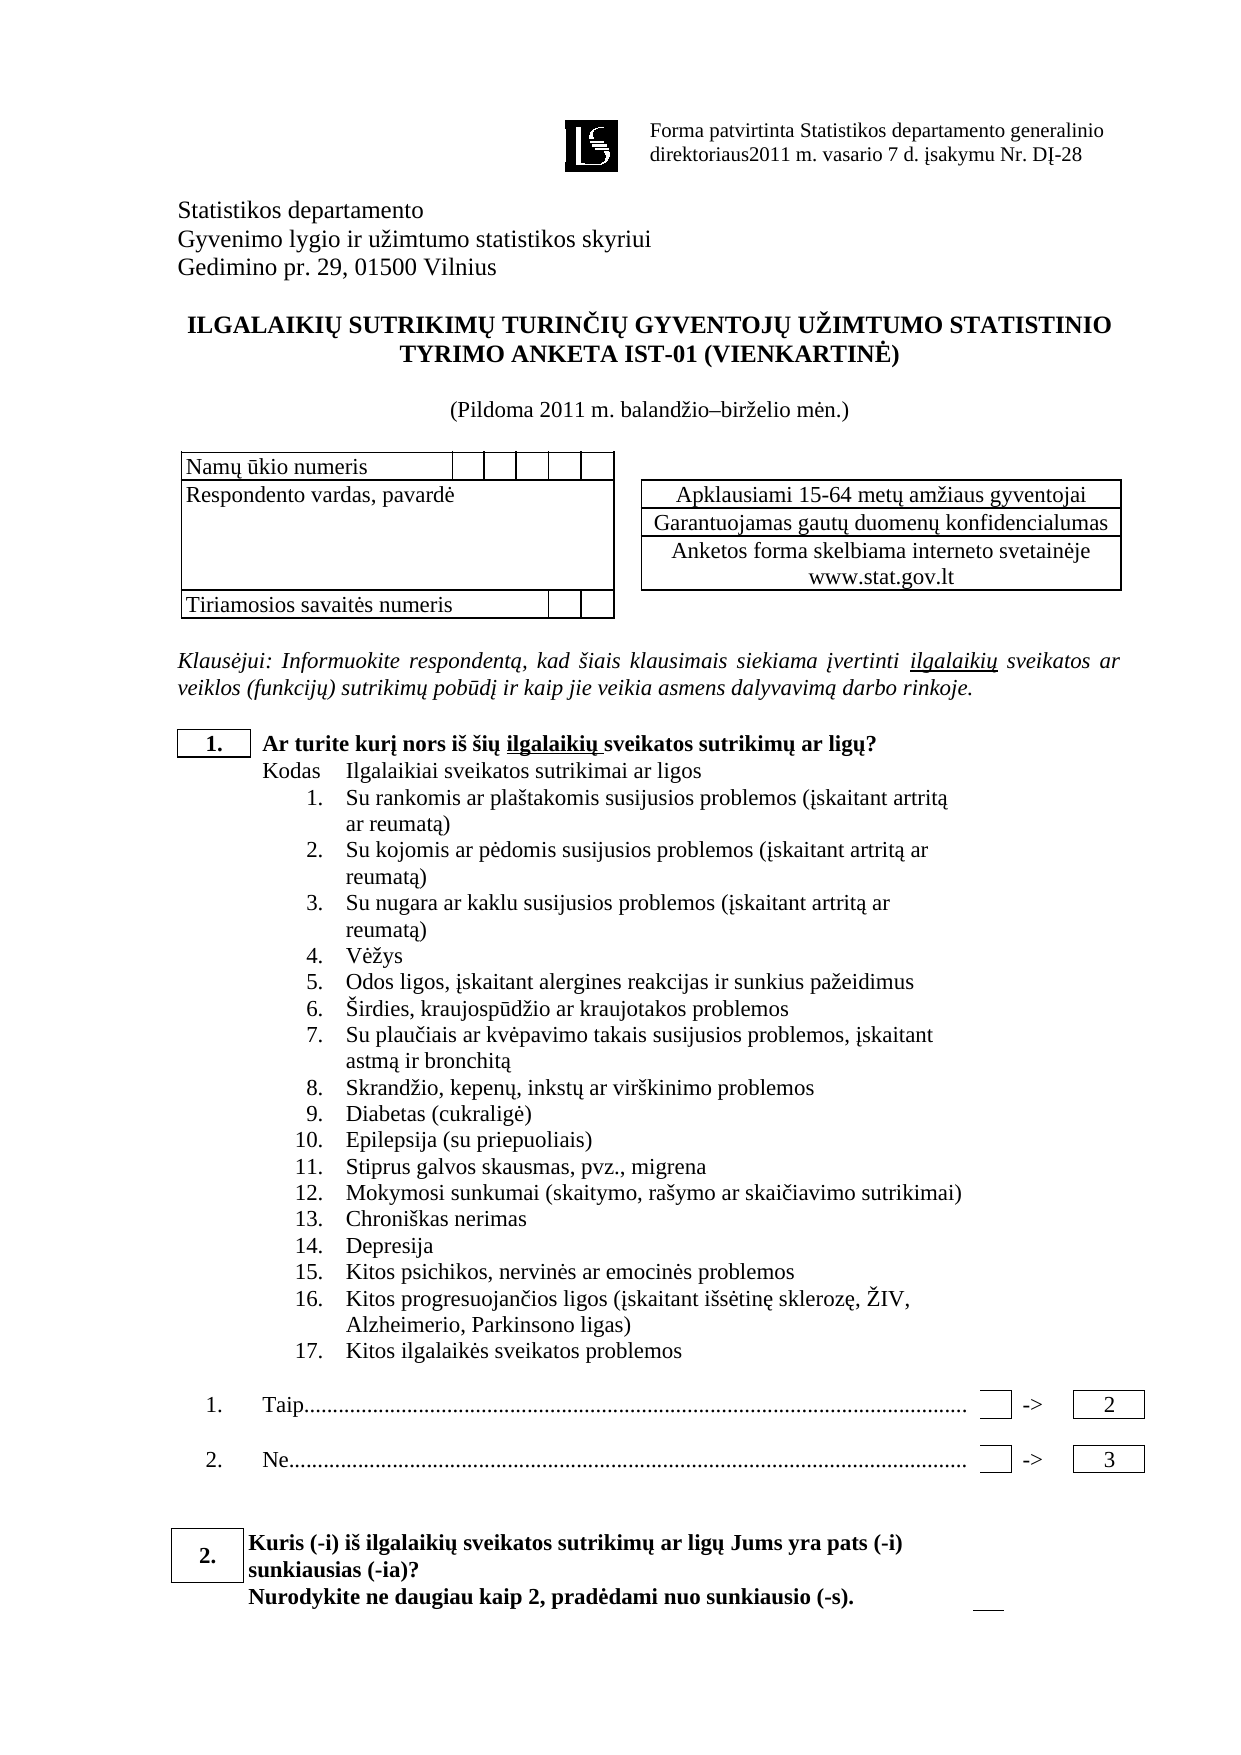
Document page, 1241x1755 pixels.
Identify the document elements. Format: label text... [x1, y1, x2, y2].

table_cell [1074, 1419, 1144, 1445]
table_cell [177, 1285, 251, 1337]
table_cell 12. [251, 1179, 262, 1206]
table_cell [641, 591, 646, 617]
table_cell [980, 1021, 1011, 1074]
table_cell [1011, 1206, 1074, 1232]
table_header Kuris (-i) iš ilgalaikių sveikatos sutrikimų ar ligų Jums yra pats (-i) sunkiausias (-ia)? [244, 1528, 973, 1582]
table_cell [1011, 1100, 1074, 1126]
table_cell [980, 995, 1011, 1021]
table_cell [980, 1179, 1011, 1206]
table_cell 16. [251, 1285, 334, 1337]
text Forma patvirtinta Statistikos departamento generalinio direktoriaus2011 m. vasario 7 d. įsakymu Nr. DĮ-28 [649, 118, 1122, 166]
table_cell [1011, 1153, 1074, 1179]
table_cell 9. [323, 1100, 334, 1126]
table_cell [177, 1364, 251, 1390]
table_cell [969, 1418, 980, 1445]
table_cell 10. [323, 1126, 334, 1153]
table_cell [1011, 1074, 1074, 1100]
table_cell [980, 1074, 1011, 1100]
table_cell 1. [251, 784, 334, 837]
table_header [1066, 1528, 1139, 1582]
table_cell [177, 1258, 251, 1284]
table_cell [177, 1100, 251, 1126]
table_cell [1074, 1232, 1144, 1258]
table_cell [177, 942, 251, 968]
text Statistikos departamento [177, 195, 1122, 224]
table_cell [1004, 1582, 1066, 1609]
table_cell [980, 1232, 1011, 1258]
table_header [615, 451, 641, 479]
table_cell 10. [251, 1126, 262, 1153]
table_cell [980, 1364, 1011, 1390]
table_cell 17. [323, 1337, 334, 1364]
table_cell [251, 1472, 365, 1499]
table_cell [980, 1285, 1011, 1337]
table_cell [177, 1126, 251, 1153]
table_cell [980, 942, 1011, 968]
table_cell [1074, 1100, 1144, 1126]
table_cell [1074, 968, 1144, 995]
table_cell [980, 889, 1011, 942]
table_cell 7. [251, 1021, 334, 1074]
table_cell 15. [323, 1258, 334, 1284]
table_cell [177, 784, 251, 837]
table_header 1. [178, 730, 250, 756]
text Klausėjui: Informuokite respondentą, kad šiais klausimais siekiama įvertinti ilgalaikių sveikatos ar veiklos (funkcijų) sutrikimų pobūdį ir kaip jie veikia asmens dalyvavimą darbo rinkoje. [177, 648, 1122, 700]
table_cell [1074, 756, 1144, 784]
text Gyvenimo lygio ir užimtumo statistikos skyriui [177, 224, 1122, 252]
table_cell [1011, 1364, 1074, 1390]
table_header [1004, 1528, 1066, 1582]
table_cell [1074, 1364, 1144, 1390]
table_cell 14. [251, 1232, 262, 1258]
table_cell [177, 837, 251, 889]
table_cell [1074, 1021, 1144, 1074]
table_cell 4. [323, 942, 334, 968]
table_cell 2 [1074, 1391, 1144, 1417]
table_cell Ne [251, 1445, 980, 1472]
table_cell [1074, 1126, 1144, 1153]
table_cell [1074, 1473, 1144, 1499]
table_header [544, 453, 548, 479]
table_cell [1074, 837, 1144, 889]
table_cell 11. [251, 1153, 262, 1179]
table_cell [1011, 1337, 1074, 1364]
table_cell [177, 758, 251, 784]
table_cell [980, 1258, 1011, 1284]
table_cell Kodas [251, 756, 334, 784]
table_cell [171, 1583, 175, 1609]
table_cell [980, 1100, 1011, 1126]
table_cell [1011, 942, 1074, 968]
table_cell [334, 1364, 346, 1390]
table_cell [1066, 1582, 1139, 1609]
table_cell 13. [323, 1206, 334, 1232]
table_cell [240, 1583, 244, 1609]
table_cell Ilgalaikiai sveikatos sutrikimai ar ligos [334, 756, 980, 784]
table_cell [251, 1364, 262, 1390]
table_cell [177, 1418, 188, 1445]
table_cell Depresija [969, 1232, 980, 1258]
table_cell 6. [251, 995, 262, 1021]
table_cell 15. [251, 1258, 262, 1284]
table_cell 9. [251, 1100, 262, 1126]
table_cell [1011, 1285, 1074, 1337]
text (Pildoma 2011 m. balandžio–birželio mėn.) [177, 396, 1122, 423]
table_cell 5. [323, 968, 334, 995]
table_cell [1011, 889, 1074, 942]
table_cell [1011, 1418, 1074, 1445]
table_cell 14. [323, 1232, 334, 1258]
table_cell [1011, 1126, 1074, 1153]
table_cell [1011, 1021, 1074, 1074]
table_cell [1074, 1206, 1144, 1232]
table_cell [1011, 1179, 1074, 1206]
table_cell [980, 837, 1011, 889]
table_cell 2. [177, 1445, 251, 1472]
table_cell Nurodykite ne daugiau kaip 2, pradėdami nuo sunkiausio (-s). [244, 1582, 973, 1609]
table_cell [980, 1446, 1011, 1472]
table_cell Vėžys [969, 942, 980, 968]
table_cell [980, 1337, 1011, 1364]
text ILGALAIKIŲ SUTRIKIMŲ TURINČIŲ GYVENTOJŲ UŽIMTUMO STATISTINIO TYRIMO ANKETA IST-01 (VIENKARTINĖ) [177, 310, 1122, 367]
table_cell [1074, 1337, 1144, 1364]
table_cell [1074, 889, 1144, 942]
table_cell 11. [323, 1153, 334, 1179]
table_cell [177, 1337, 251, 1364]
table_cell 6. [323, 995, 334, 1021]
table_cell 1. [177, 1390, 251, 1417]
table_cell 5. [251, 968, 262, 995]
table_header [973, 1528, 1004, 1582]
table_cell [177, 1232, 251, 1258]
table_cell [615, 479, 641, 507]
table_cell [615, 507, 641, 535]
table_cell 3. [251, 889, 334, 942]
table_cell -> [1012, 1390, 1073, 1417]
table_cell [1011, 968, 1074, 995]
table_cell [980, 1419, 1011, 1445]
table_cell [1074, 784, 1144, 837]
table_cell [177, 1206, 251, 1232]
table_cell [980, 1473, 1011, 1499]
table_cell 2. [251, 837, 334, 889]
table_cell [1117, 591, 1121, 617]
table_cell [1074, 1074, 1144, 1100]
table_cell 8. [251, 1074, 262, 1100]
table_cell [1074, 1179, 1144, 1206]
table_cell [177, 1153, 251, 1179]
table_cell [980, 784, 1011, 837]
table_cell Respondento vardas, pavardė [182, 481, 613, 589]
table_cell [323, 1364, 334, 1390]
table_cell Vėžys [334, 942, 346, 968]
table_cell [1011, 995, 1074, 1021]
table_cell [1074, 1258, 1144, 1284]
table_header [641, 451, 1121, 479]
table_cell [980, 756, 1011, 784]
text Gedimino pr. 29, 01500 Vilnius [177, 252, 1122, 281]
table_cell [1011, 756, 1074, 784]
table_cell [177, 1021, 251, 1074]
table_cell Depresija [334, 1232, 346, 1258]
table_cell [1011, 1232, 1074, 1258]
table_cell [177, 1179, 251, 1206]
table_cell [1074, 942, 1144, 968]
table_cell 4. [251, 942, 262, 968]
table_cell [177, 995, 251, 1021]
table_cell [1011, 837, 1074, 889]
table_cell [980, 968, 1011, 995]
table_cell [177, 968, 251, 995]
table_cell [980, 1153, 1011, 1179]
table_cell [1074, 1285, 1144, 1337]
table_cell 3 [1074, 1446, 1144, 1472]
table_cell [251, 1418, 262, 1445]
table_cell [980, 1391, 1011, 1417]
table_cell [1074, 1153, 1144, 1179]
table_cell [980, 1206, 1011, 1232]
table_cell [969, 1364, 980, 1390]
table_cell [239, 1418, 251, 1445]
table_cell [1011, 1472, 1074, 1499]
table_cell [973, 1582, 1004, 1609]
table_cell -> [1012, 1445, 1073, 1472]
table_cell 8. [323, 1074, 334, 1100]
table_cell [177, 1472, 251, 1499]
table_header Ar turite kurį nors iš šių ilgalaikių sveikatos sutrikimų ar ligų? [251, 729, 1144, 756]
table_cell [365, 1472, 980, 1499]
table_cell [615, 589, 641, 617]
table_cell 12. [323, 1179, 334, 1206]
table_cell 17. [251, 1337, 262, 1364]
table_header 2. [172, 1529, 243, 1582]
table_cell [1074, 995, 1144, 1021]
table_cell Taip [251, 1390, 980, 1417]
table_cell 13. [251, 1206, 262, 1232]
table_cell [1011, 1258, 1074, 1284]
table_cell [1011, 784, 1074, 837]
table_cell [615, 535, 641, 589]
table_cell [177, 889, 251, 942]
table_cell [980, 1126, 1011, 1153]
table_cell [177, 1074, 251, 1100]
